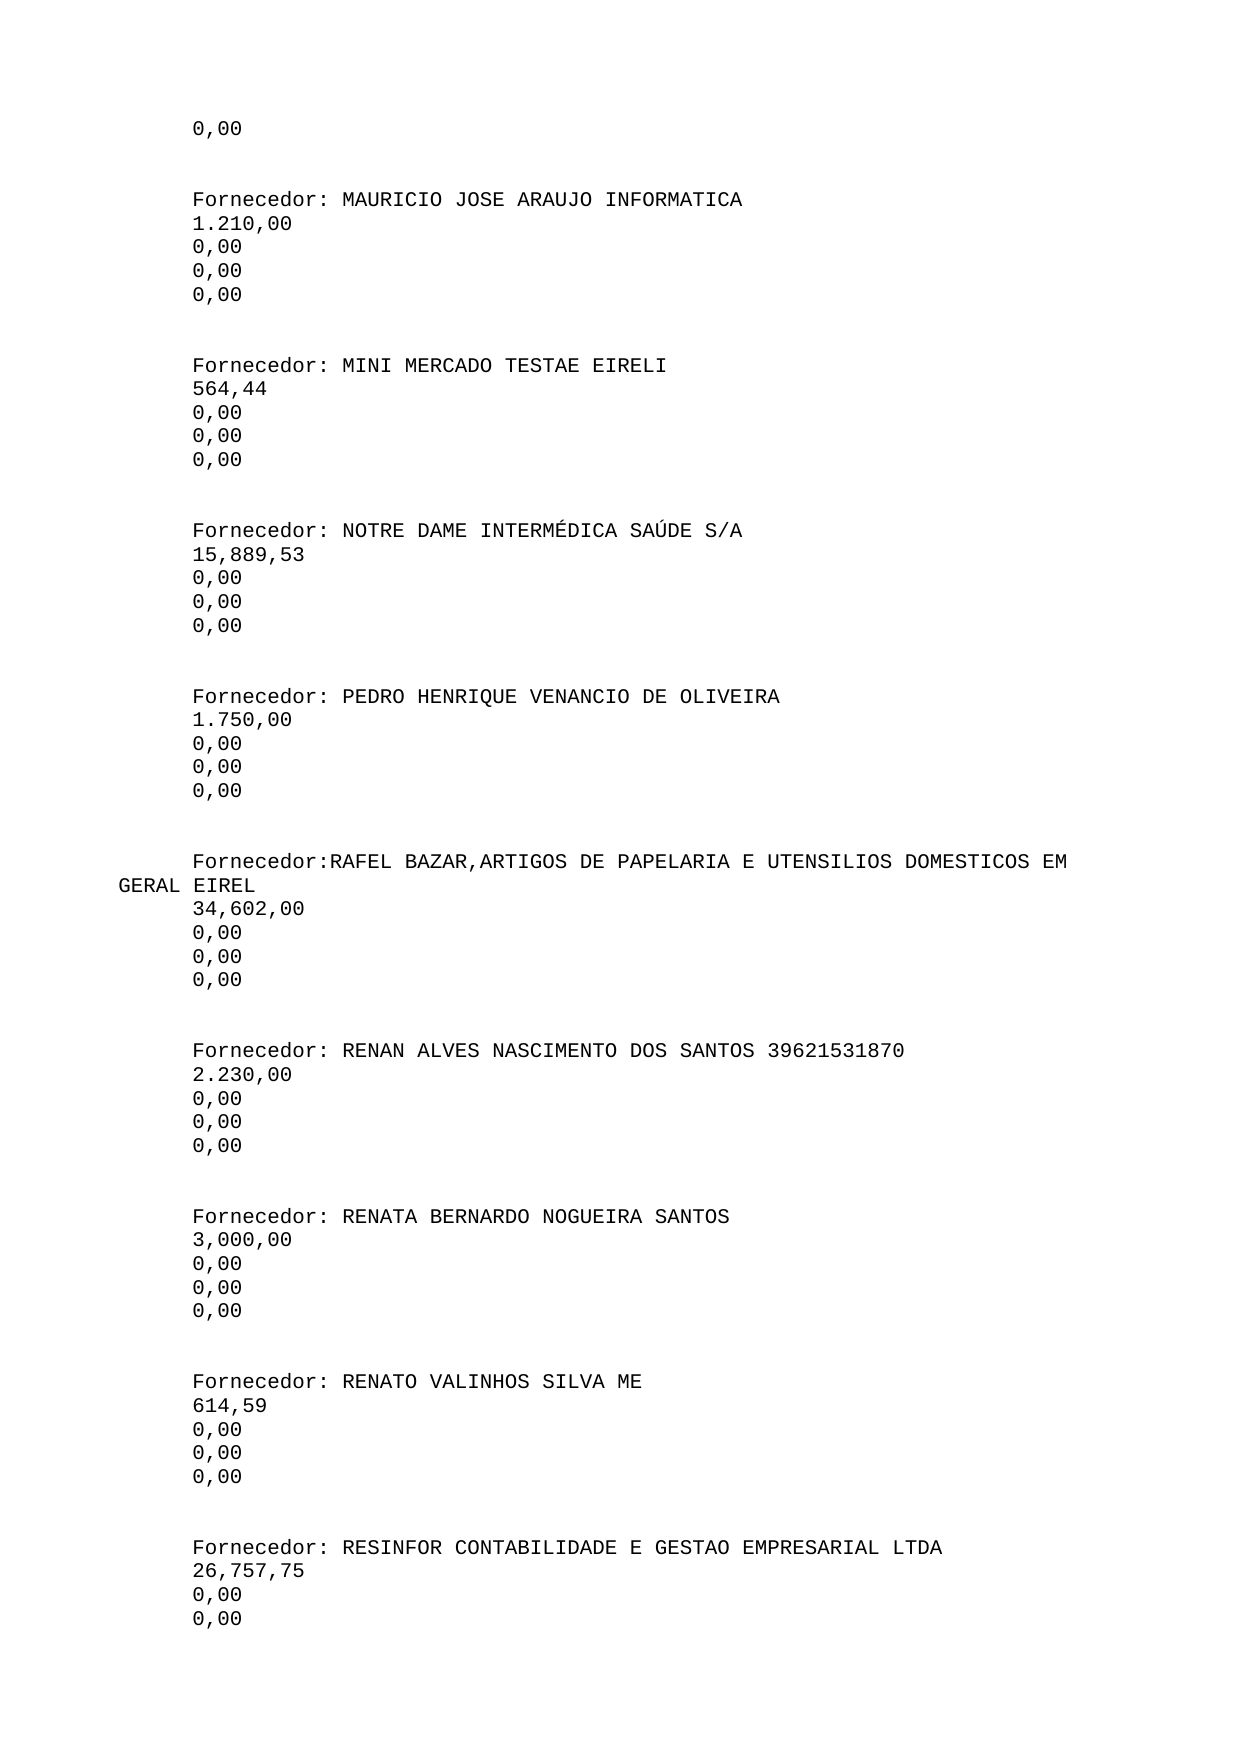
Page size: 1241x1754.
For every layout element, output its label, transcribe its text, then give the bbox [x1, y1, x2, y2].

text 0,00 [118, 1419, 1122, 1442]
text Fornecedor: PEDRO HENRIQUE VENANCIO DE OLIVEIRA [118, 686, 1122, 709]
text 564,44 [118, 378, 1122, 402]
text 0,00 [118, 733, 1122, 757]
text Fornecedor: RENATA BERNARDO NOGUEIRA SANTOS [118, 1206, 1122, 1229]
text Fornecedor: MAURICIO JOSE ARAUJO INFORMATICA [118, 189, 1122, 213]
text 0,00 [118, 1111, 1122, 1135]
text Fornecedor: RESINFOR CONTABILIDADE E GESTAO EMPRESARIAL LTDA [118, 1537, 1122, 1561]
text Fornecedor: RENAN ALVES NASCIMENTO DOS SANTOS 39621531870 [118, 1040, 1122, 1064]
text 0,00 [118, 118, 1122, 142]
text 0,00 [118, 780, 1122, 804]
text 0,00 [118, 1253, 1122, 1277]
text 0,00 [118, 591, 1122, 615]
text 26,757,75 [118, 1561, 1122, 1584]
text 0,00 [118, 946, 1122, 969]
text 15,889,53 [118, 544, 1122, 567]
text 0,00 [118, 1584, 1122, 1608]
text 34,602,00 [118, 898, 1122, 922]
text 0,00 [118, 1608, 1122, 1631]
text 614,59 [118, 1395, 1122, 1419]
text 0,00 [118, 615, 1122, 638]
text 2.230,00 [118, 1064, 1122, 1088]
text Fornecedor: NOTRE DAME INTERMÉDICA SAÚDE S/A [118, 520, 1122, 544]
text 0,00 [118, 449, 1122, 473]
text 0,00 [118, 1277, 1122, 1300]
text 0,00 [118, 284, 1122, 307]
text 0,00 [118, 402, 1122, 426]
text 0,00 [118, 922, 1122, 946]
text Fornecedor: RENATO VALINHOS SILVA ME [118, 1371, 1122, 1395]
text 1.210,00 [118, 213, 1122, 236]
text 0,00 [118, 260, 1122, 284]
text 0,00 [118, 757, 1122, 780]
text 0,00 [118, 1300, 1122, 1324]
text 0,00 [118, 1135, 1122, 1158]
text 0,00 [118, 969, 1122, 993]
text 0,00 [118, 1088, 1122, 1111]
text 1.750,00 [118, 709, 1122, 733]
text 0,00 [118, 236, 1122, 260]
text Fornecedor:RAFEL BAZAR,ARTIGOS DE PAPELARIA E UTENSILIOS DOMESTICOS EM GERAL EIREL [118, 851, 1122, 898]
text 0,00 [118, 426, 1122, 449]
text 0,00 [118, 1466, 1122, 1489]
text 0,00 [118, 567, 1122, 591]
text Fornecedor: MINI MERCADO TESTAE EIRELI [118, 354, 1122, 378]
text 0,00 [118, 1442, 1122, 1466]
text 3,000,00 [118, 1229, 1122, 1253]
